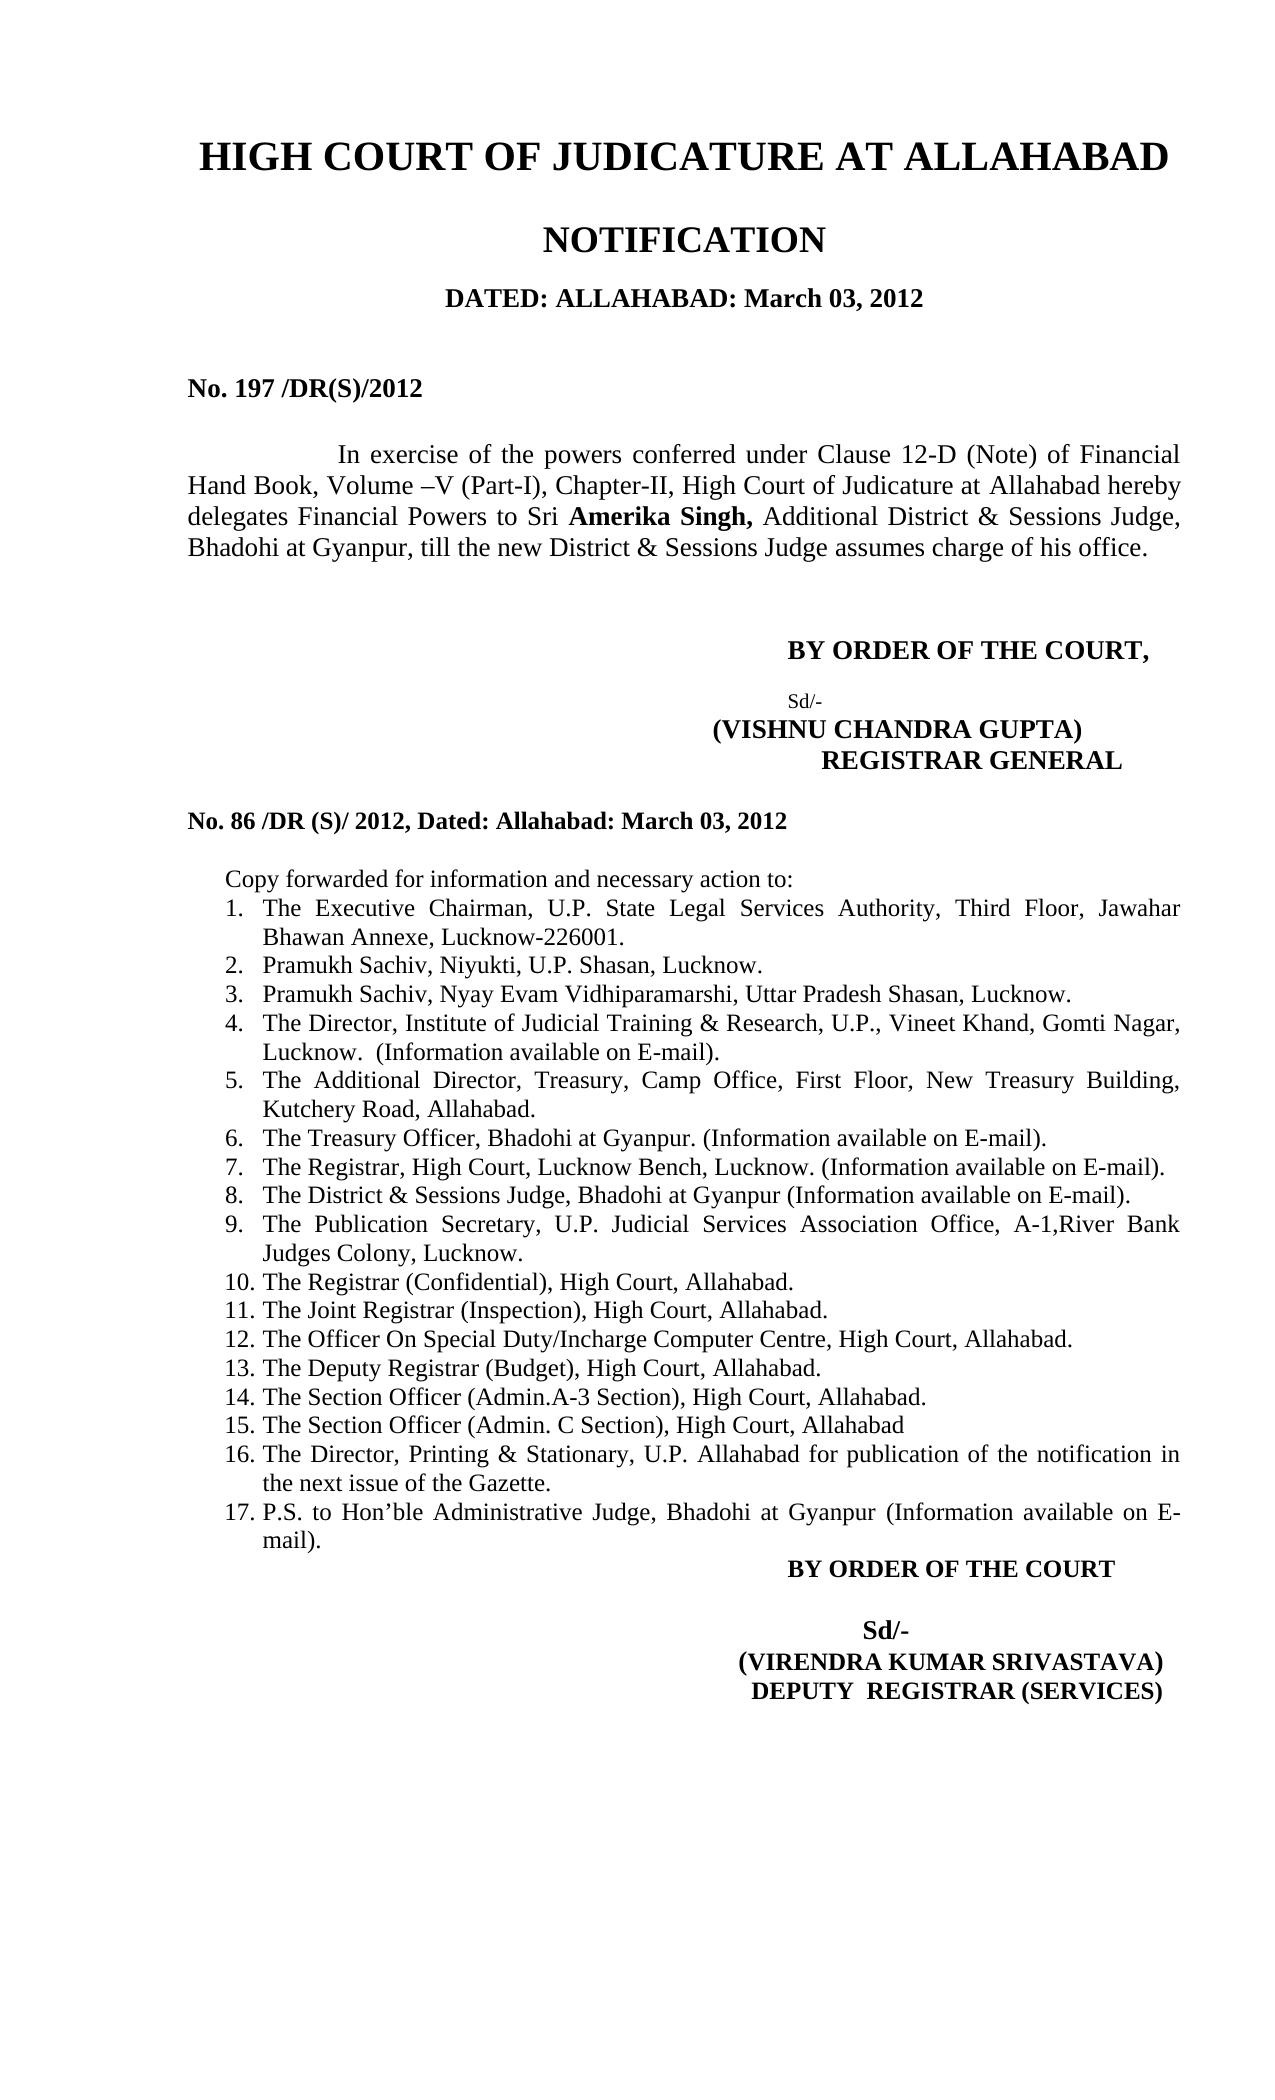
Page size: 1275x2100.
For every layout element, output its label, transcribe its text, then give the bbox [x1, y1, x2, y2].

subtitle No. 197 /DR(S)/2012 [187, 372, 1181, 403]
text BY ORDER OF THE COURT, [412, 634, 1181, 665]
text No. 86 /DR (S)/ 2012, Dated: Allahabad: March 03, 2012 [187, 807, 1183, 835]
list The Registrar, High Court, Lucknow Bench, Lucknow. (Information available on E-mail). [225, 1152, 1181, 1180]
text (VIRENDRA KUMAR SRIVASTAVA) [562, 1645, 1183, 1676]
text Sd/- [37, 689, 1181, 713]
list The Executive Chairman, U.P. State Legal Services Authority, Third Floor, Jawahar Bhawan Annexe, Lucknow-226001. [225, 893, 1181, 950]
text REGISTRAR GENERAL [187, 744, 1183, 775]
subtitle NOTIFICATION [187, 217, 1181, 261]
list The Director, Printing & Stationary, U.P. Allahabad for publication of the notification in the next issue of the Gazette. [224, 1439, 1181, 1497]
text Copy forwarded for information and necessary action to: [187, 864, 1181, 893]
list The Section Officer (Admin.A-3 Section), High Court, Allahabad. [224, 1382, 1181, 1410]
list The District & Sessions Judge, Bhadohi at Gyanpur (Information available on E-mail). [225, 1180, 1181, 1209]
text DEPUTY REGISTRAR (SERVICES) [187, 1676, 1183, 1705]
text (VISHNU CHANDRA GUPTA) [37, 713, 1181, 744]
list The Joint Registrar (Inspection), High Court, Allahabad. [224, 1295, 1181, 1324]
text In exercise of the powers conferred under Clause 12-D (Note) of Financial Hand Book, Volume –V (Part-I), Chapter-II, High Court of Judicature at Allahabad hereby delegates Financial Powers to Sri Amerika Singh, Additional District & Sessions Judge, Bhadohi at Gyanpur, till the new District & Sessions Judge assumes charge of his office. [187, 438, 1181, 562]
list The Director, Institute of Judicial Training & Research, U.P., Vineet Khand, Gomti Nagar, Lucknow. (Information available on E-mail). [225, 1008, 1181, 1065]
text Sd/- [787, 1614, 1181, 1645]
list The Section Officer (Admin. C Section), High Court, Allahabad [224, 1410, 1181, 1439]
list The Publication Secretary, U.P. Judicial Services Association Office, A-1,River Bank Judges Colony, Lucknow. [225, 1209, 1181, 1267]
list P.S. to Hon’ble Administrative Judge, Bhadohi at Gyanpur (Information available on E-mail). [224, 1497, 1181, 1554]
list The Treasury Officer, Bhadohi at Gyanpur. (Information available on E-mail). [225, 1123, 1181, 1152]
list The Deputy Registrar (Budget), High Court, Allahabad. [224, 1353, 1181, 1382]
list Pramukh Sachiv, Nyay Evam Vidhiparamarshi, Uttar Pradesh Shasan, Lucknow. [225, 979, 1181, 1008]
text BY ORDER OF THE COURT [712, 1554, 1181, 1583]
list The Officer On Special Duty/Incharge Computer Centre, High Court, Allahabad. [224, 1324, 1181, 1353]
list The Additional Director, Treasury, Camp Office, First Floor, New Treasury Building, Kutchery Road, Allahabad. [225, 1065, 1181, 1123]
list Pramukh Sachiv, Niyukti, U.P. Shasan, Lucknow. [225, 950, 1181, 979]
list The Registrar (Confidential), High Court, Allahabad. [224, 1267, 1181, 1295]
subtitle DATED: ALLAHABAD: March 03, 2012 [187, 282, 1181, 313]
text HIGH COURT OF JUDICATURE AT ALLAHABAD [187, 131, 1181, 179]
